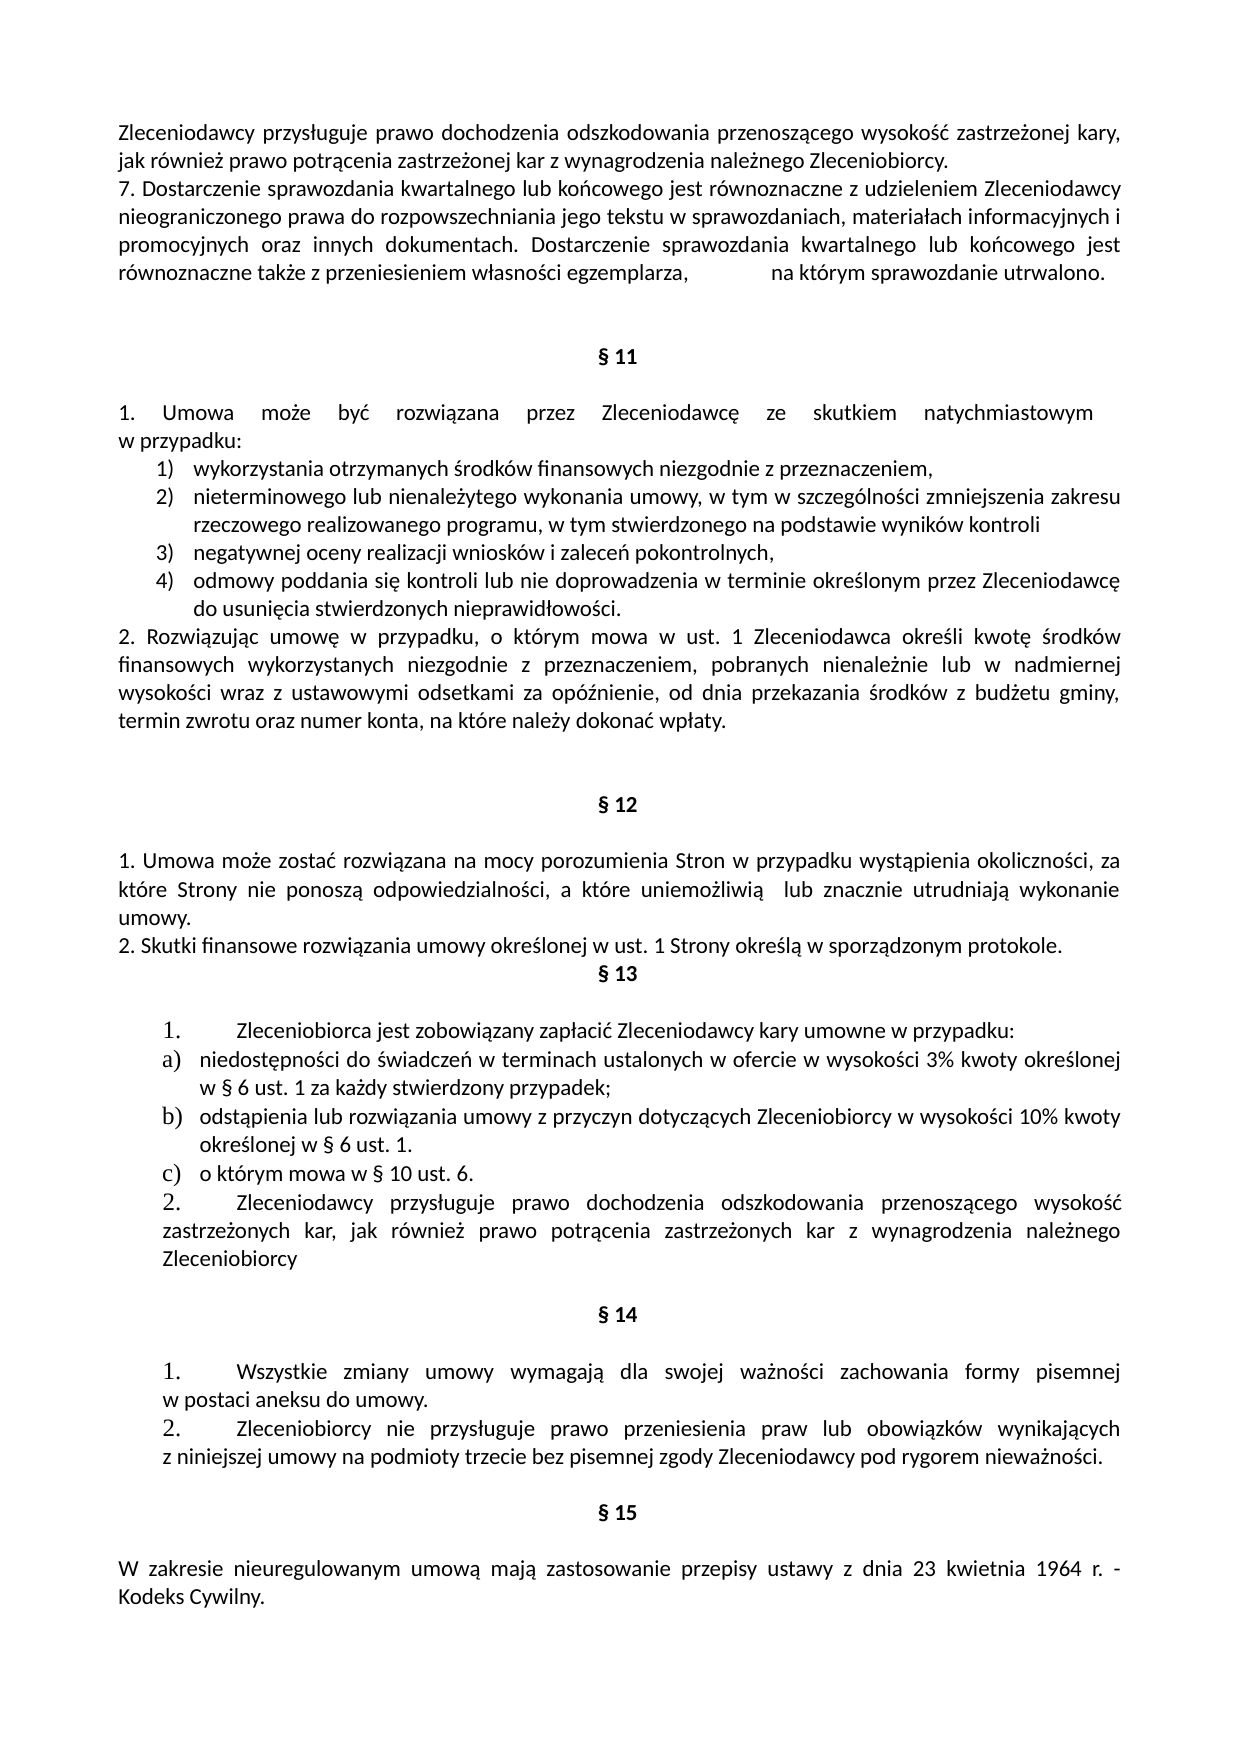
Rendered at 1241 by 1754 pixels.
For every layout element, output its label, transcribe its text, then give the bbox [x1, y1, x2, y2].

text 1. Umowa może zostać rozwiązana na mocy porozumienia Stron w przypadku wystąpienia okoliczności, za które Strony nie ponoszą odpowiedzialności, a które uniemożliwią lub znacznie utrudniają wykonanie umowy. [118, 847, 1122, 931]
list Zleceniodawcy przysługuje prawo dochodzenia odszkodowania przenoszącego wysokość zastrzeżonych kar, jak również prawo potrącenia zastrzeżonych kar z wynagrodzenia należnego Zleceniobiorcy [162, 1187, 1122, 1272]
text § 11 [118, 342, 1122, 370]
list wykorzystania otrzymanych środków finansowych niezgodnie z przeznaczeniem, [156, 454, 1122, 482]
text § 13 [118, 959, 1122, 987]
text § 14 [118, 1300, 1122, 1328]
text 2. Skutki finansowe rozwiązania umowy określonej w ust. 1 Strony określą w sporządzonym protokole. [118, 931, 1122, 959]
list odmowy poddania się kontroli lub nie doprowadzenia w terminie określonym przez Zleceniodawcę do usunięcia stwierdzonych nieprawidłowości. [156, 566, 1122, 622]
text Zleceniodawcy przysługuje prawo dochodzenia odszkodowania przenoszącego wysokość zastrzeżonej kary, jak również prawo potrącenia zastrzeżonej kar z wynagrodzenia należnego Zleceniobiorcy. [118, 118, 1122, 174]
list negatywnej oceny realizacji wniosków i zaleceń pokontrolnych, [156, 538, 1122, 566]
list niedostępności do świadczeń w terminach ustalonych w ofercie w wysokości 3% kwoty określonej w § 6 ust. 1 za każdy stwierdzony przypadek; [162, 1044, 1122, 1101]
list nieterminowego lub nienależytego wykonania umowy, w tym w szczególności zmniejszenia zakresu rzeczowego realizowanego programu, w tym stwierdzonego na podstawie wyników kontroli [156, 482, 1122, 538]
list o którym mowa w § 10 ust. 6. [162, 1158, 1122, 1187]
text 1. Umowa może być rozwiązana przez Zleceniodawcę ze skutkiem natychmiastowym w przypadku: [118, 398, 1122, 454]
list Zleceniobiorcy nie przysługuje prawo przeniesienia praw lub obowiązków wynikających z niniejszej umowy na podmioty trzecie bez pisemnej zgody Zleceniodawcy pod rygorem nieważności. [162, 1413, 1122, 1470]
list odstąpienia lub rozwiązania umowy z przyczyn dotyczących Zleceniobiorcy w wysokości 10% kwoty określonej w § 6 ust. 1. [162, 1101, 1122, 1158]
list Wszystkie zmiany umowy wymagają dla swojej ważności zachowania formy pisemnej w postaci aneksu do umowy. [162, 1356, 1122, 1413]
text 2. Rozwiązując umowę w przypadku, o którym mowa w ust. 1 Zleceniodawca określi kwotę środków finansowych wykorzystanych niezgodnie z przeznaczeniem, pobranych nienależnie lub w nadmiernej wysokości wraz z ustawowymi odsetkami za opóźnienie, od dnia przekazania środków z budżetu gminy, termin zwrotu oraz numer konta, na które należy dokonać wpłaty. [118, 622, 1122, 734]
text § 12 [118, 791, 1122, 819]
text W zakresie nieuregulowanym umową mają zastosowanie przepisy ustawy z dnia 23 kwietnia 1964 r. - Kodeks Cywilny. [118, 1554, 1122, 1611]
text 7. Dostarczenie sprawozdania kwartalnego lub końcowego jest równoznaczne z udzieleniem Zleceniodawcy nieograniczonego prawa do rozpowszechniania jego tekstu w sprawozdaniach, materiałach informacyjnych i promocyjnych oraz innych dokumentach. Dostarczenie sprawozdania kwartalnego lub końcowego jest równoznaczne także z przeniesieniem własności egzemplarza, na którym sprawozdanie utrwalono. [118, 174, 1122, 286]
list Zleceniobiorca jest zobowiązany zapłacić Zleceniodawcy kary umowne w przypadku: [162, 1015, 1122, 1044]
text § 15 [118, 1498, 1122, 1526]
